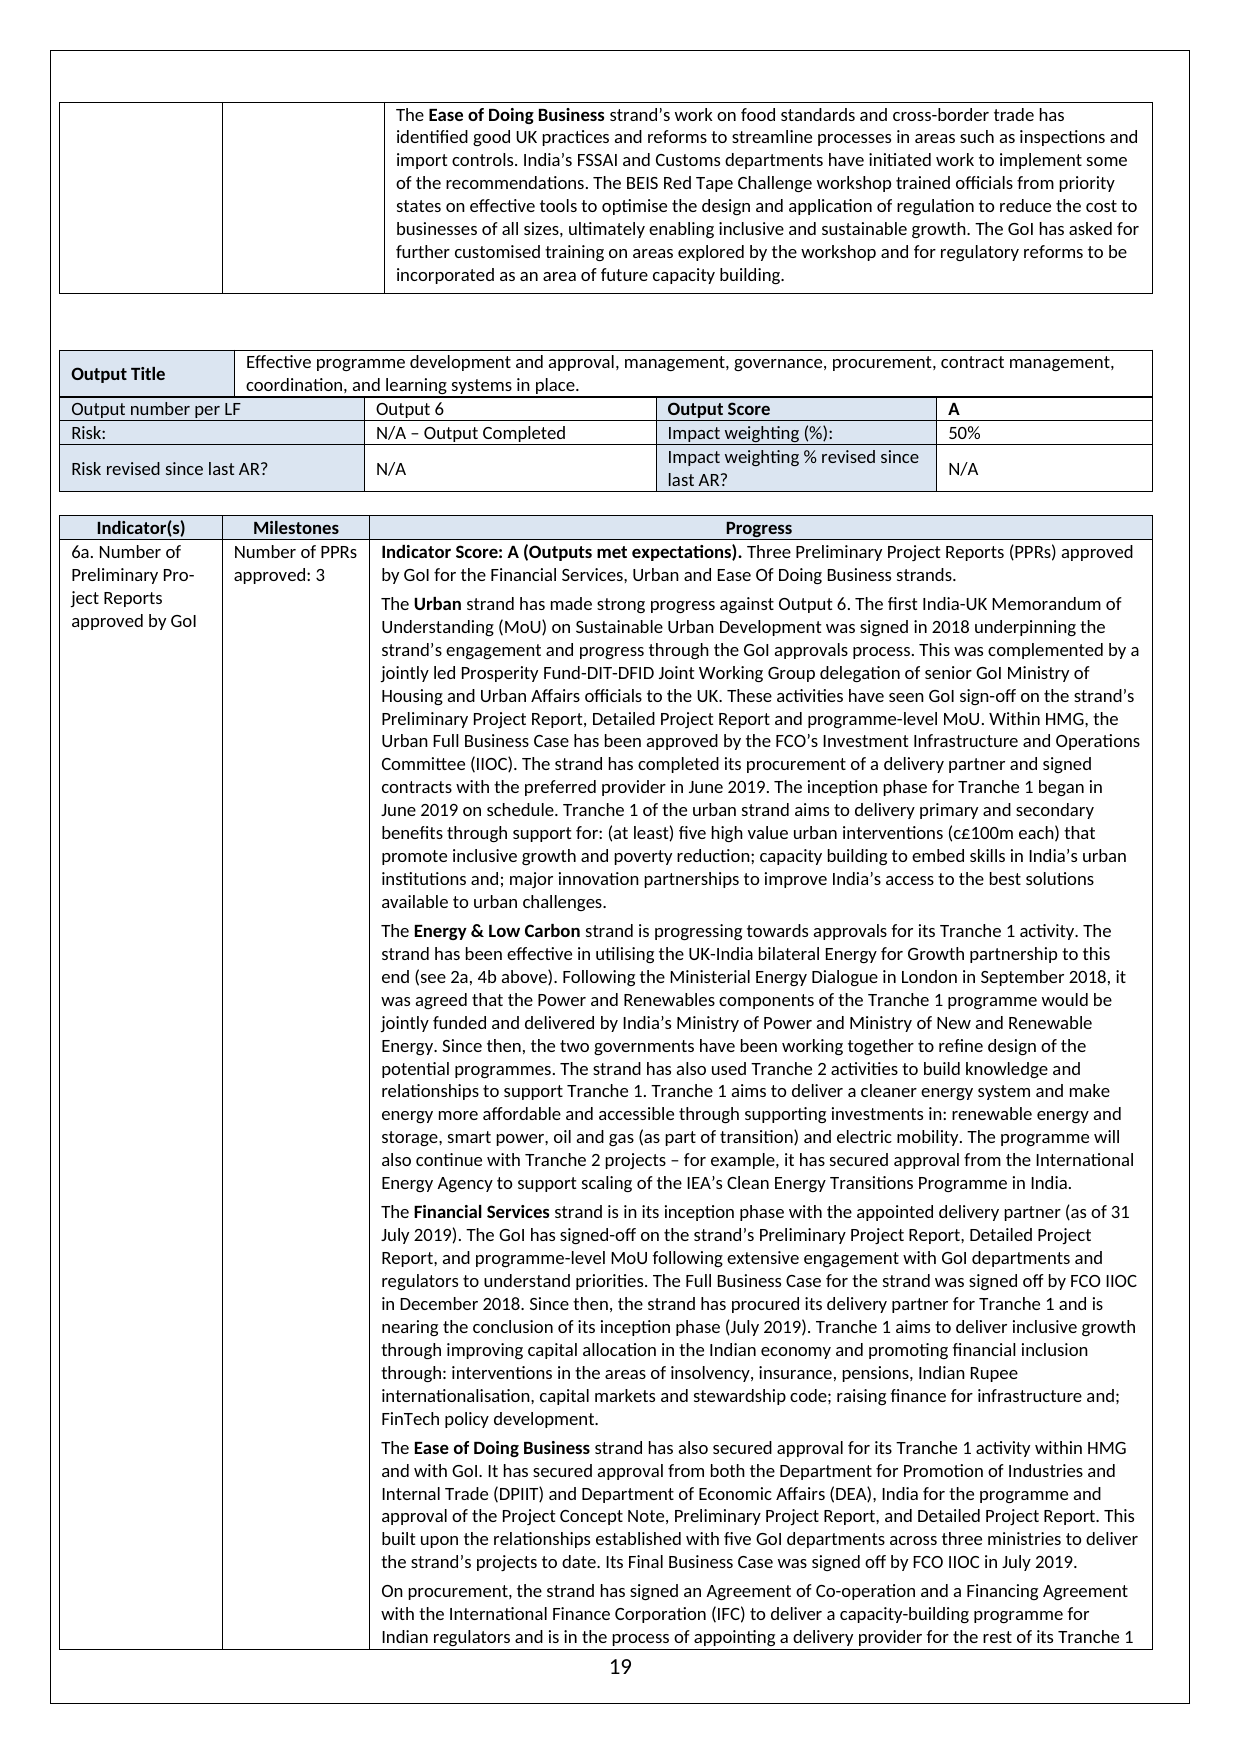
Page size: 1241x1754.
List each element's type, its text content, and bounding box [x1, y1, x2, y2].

table_cell Indicator Score: A (Outputs met expectations). Three Preliminary Project Reports (PPRs) approved by GoI for the Financial Services, Urban and Ease Of Doing Business strands. The Urban strand has made strong progress against Output 6. The first India-UK Memorandum of Understanding (MoU) on Sustainable Urban Development was signed in 2018 underpinning the strand’s engagement and progress through the GoI approvals process. This was complemented by a jointly led Prosperity Fund-DIT-DFID Joint Working Group delegation of senior GoI Ministry of Housing and Urban Affairs officials to the UK. These activities have seen GoI sign-off on the strand’s Preliminary Project Report, Detailed Project Report and programme-level MoU. Within HMG, the Urban Full Business Case has been approved by the FCO’s Investment Infrastructure and Operations Committee (IIOC). The strand has completed its procurement of a delivery partner and signed contracts with the preferred provider in June 2019. The inception phase for Tranche 1 began in June 2019 on schedule. Tranche 1 of the urban strand aims to delivery primary and secondary benefits through support for: (at least) five high value urban interventions (c£100m each) that promote inclusive growth and poverty reduction; capacity building to embed skills in India’s urban institutions and; major innovation partnerships to improve India’s access to the best solutions available to urban challenges. The Energy & Low Carbon strand is progressing towards approvals for its Tranche 1 activity. The strand has been effective in utilising the UK-India bilateral Energy for Growth partnership to this end (see 2a, 4b above). Following the Ministerial Energy Dialogue in London in September 2018, it was agreed that the Power and Renewables components of the Tranche 1 programme would be jointly funded and delivered by India’s Ministry of Power and Ministry of New and Renewable Energy. Since then, the two governments have been working together to refine design of the potential programmes. The strand has also used Tranche 2 activities to build knowledge and relationships to support Tranche 1. Tranche 1 aims to deliver a cleaner energy system and make energy more affordable and accessible through supporting investments in: renewable energy and storage, smart power, oil and gas (as part of transition) and electric mobility. The programme will also continue with Tranche 2 projects – for example, it has secured approval from the International Energy Agency to support scaling of the IEA’s Clean Energy Transitions Programme in India. The Financial Services strand is in its inception phase with the appointed delivery partner (as of 31 July 2019). The GoI has signed-off on the strand’s Preliminary Project Report, Detailed Project Report, and programme-level MoU following extensive engagement with GoI departments and regulators to understand priorities. The Full Business Case for the strand was signed off by FCO IIOC in December 2018. Since then, the strand has procured its delivery partner for Tranche 1 and is nearing the conclusion of its inception phase (July 2019). Tranche 1 aims to deliver inclusive growth through improving capital allocation in the Indian economy and promoting financial inclusion through: interventions in the areas of insolvency, insurance, pensions, Indian Rupee internationalisation, capital markets and stewardship code; raising finance for infrastructure and; FinTech policy development. The Ease of Doing Business strand has also secured approval for its Tranche 1 activity within HMG and with GoI. It has secured approval from both the Department for Promotion of Industries and Internal Trade (DPIIT) and Department of Economic Affairs (DEA), India for the programme and approval of the Project Concept Note, Preliminary Project Report, and Detailed Project Report. This built upon the relationships established with five GoI departments across three ministries to deliver the strand’s projects to date. Its Final Business Case was signed off by FCO IIOC in July 2019. On procurement, the strand has signed an Agreement of Co-operation and a Financing Agreement with the International Finance Corporation (IFC) to deliver a capacity-building programme for Indian regulators and is in the process of appointing a delivery provider for the rest of its Tranche 1 [370, 540, 1152, 1648]
table_header Progress [370, 516, 1152, 539]
table_cell [60, 103, 222, 292]
table_cell Number of PPRs approved: 3 [223, 540, 369, 1648]
table_header Indicator(s) [60, 516, 222, 539]
table_header Output Title [60, 351, 234, 396]
table_cell The Ease of Doing Business strand’s work on food standards and cross-border trade has identified good UK practices and reforms to streamline processes in areas such as inspections and import controls. India’s FSSAI and Customs departments have initiated work to implement some of the recommendations. The BEIS Red Tape Challenge workshop trained officials from priority states on effective tools to optimise the design and application of regulation to reduce the cost to businesses of all sizes, ultimately enabling inclusive and sustainable growth. The GoI has asked for further customised training on areas explored by the workshop and for regulatory reforms to be incorporated as an area of future capacity building. [385, 103, 1152, 292]
table_cell Impact weighting (%): [657, 421, 936, 444]
table_cell Risk: [60, 421, 364, 444]
table_cell 6a. Number of Preliminary Pro­ject Reports approved by GoI [60, 540, 222, 1648]
table_cell 50% [937, 421, 1152, 444]
table_cell N/A [365, 445, 656, 491]
table_cell Output 6 [365, 398, 656, 420]
table_cell [223, 103, 384, 292]
table_header Effective programme development and approval, management, governance, procurement, contract management, coordination, and learning systems in place. [235, 351, 1152, 396]
table_cell N/A [937, 445, 1152, 491]
table_cell Impact weighting % revised since last AR? [657, 445, 936, 491]
table_cell Output number per LF [60, 398, 364, 420]
table_header Milestones [223, 516, 369, 539]
table_cell A [937, 398, 1152, 420]
table_cell N/A – Output Completed [365, 421, 656, 444]
table_cell Risk revised since last AR? [60, 445, 364, 491]
table_cell Output Score [657, 398, 936, 420]
